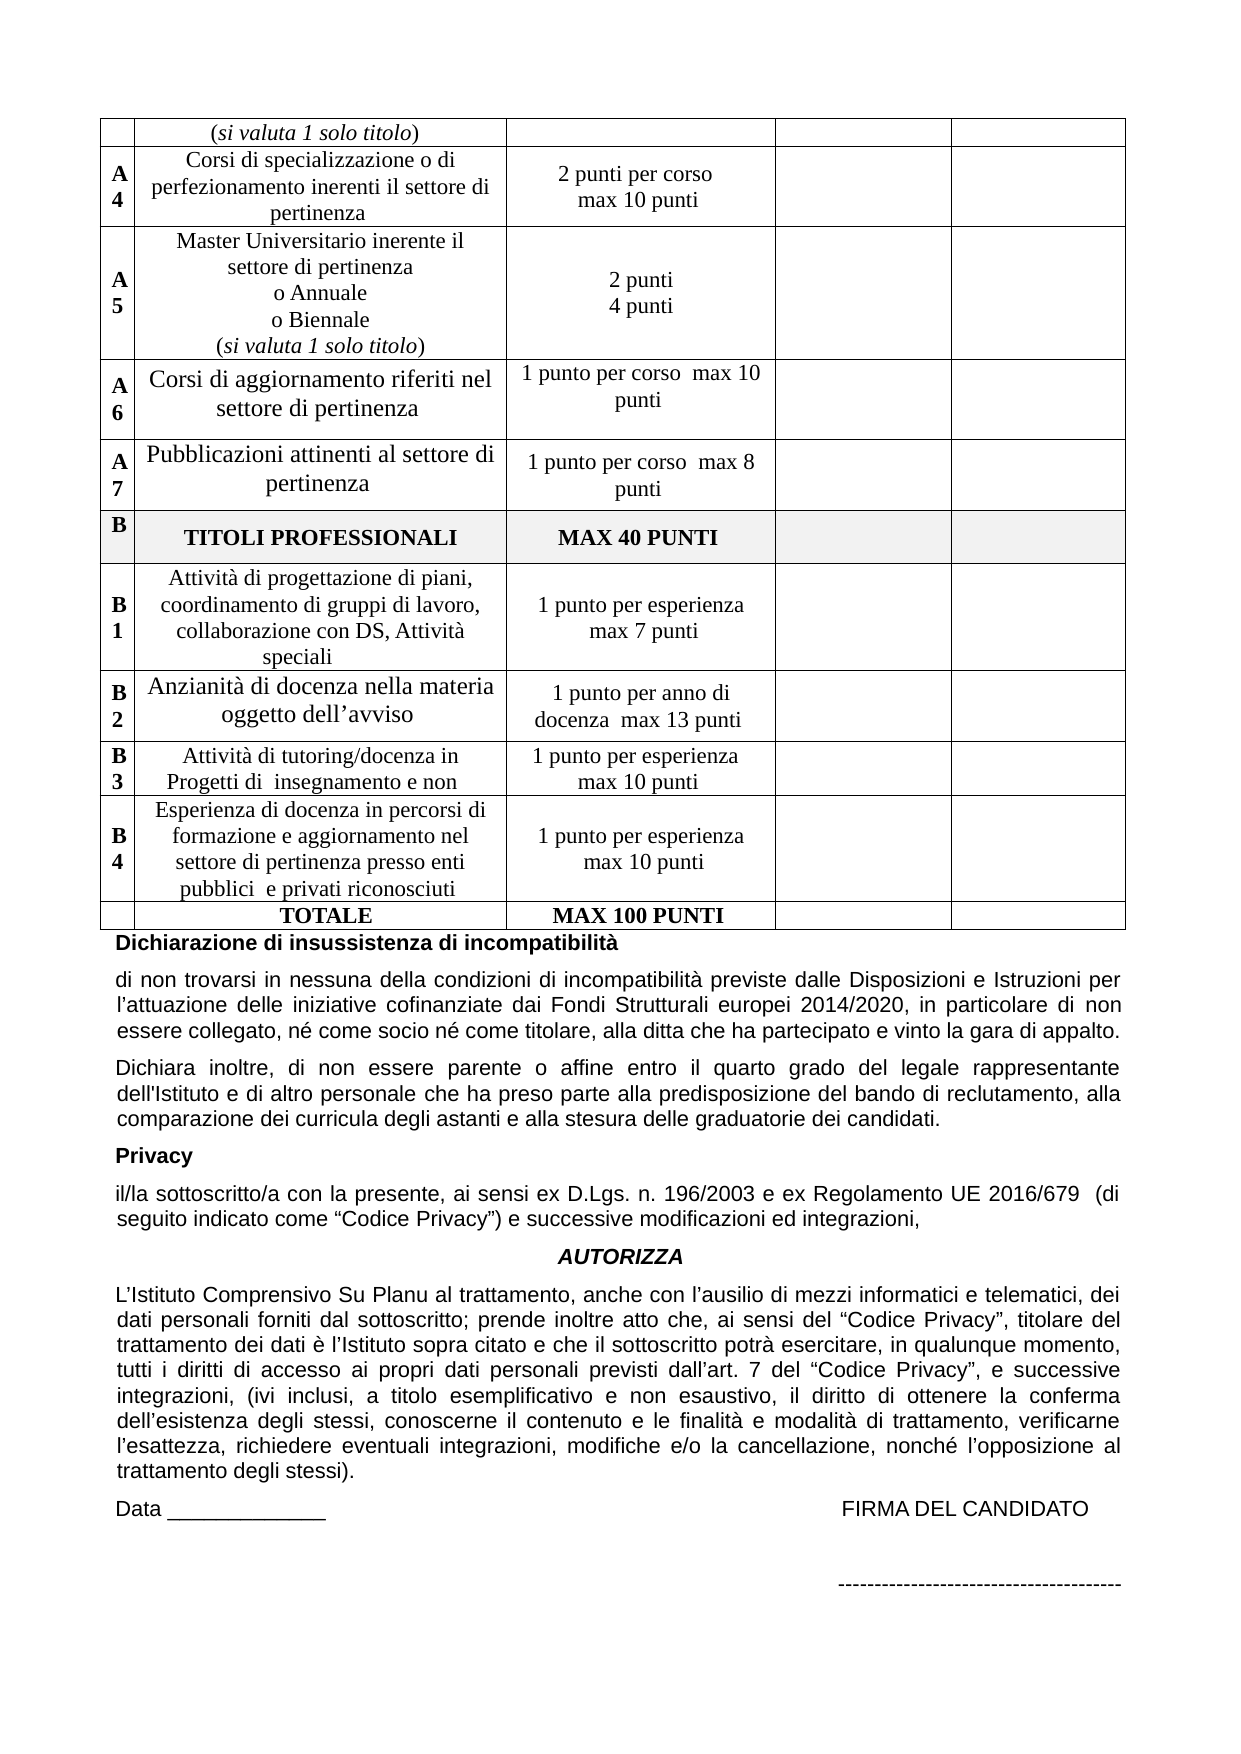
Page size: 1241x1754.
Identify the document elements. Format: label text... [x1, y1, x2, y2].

text L’Istituto Comprensivo Su Planu al trattamento, anche con l’ausilio di mezzi informatici e telematici, dei dati personali forniti dal sottoscritto; prende inoltre atto che, ai sensi del “Codice Privacy”, titolare del trattamento dei dati è l’Istituto sopra citato e che il sottoscritto potrà esercitare, in qualunque momento, tutti i diritti di accesso ai propri dati personali previsti dall’art. 7 del “Codice Privacy”, e successive integrazioni, (ivi inclusi, a titolo esemplificativo e non esaustivo, il diritto di ottenere la conferma dell’esistenza degli stessi, conoscerne il contenuto e le finalità e modalità di trattamento, verificarne l’esattezza, richiedere eventuali integrazioni, modifiche e/o la cancellazione, nonché l’opposizione al trattamento degli stessi). [115, 1282, 1122, 1483]
text AUTORIZZA [115, 1244, 1122, 1269]
table_cell MAX 100 PUNTI [507, 902, 775, 928]
table_cell [952, 147, 1125, 226]
table_cell [101, 902, 134, 928]
table_cell B [101, 511, 134, 563]
table_cell [507, 119, 775, 146]
table_cell [776, 227, 951, 358]
table_cell A5 [101, 227, 134, 358]
table_cell TOTALE [135, 902, 506, 928]
text Data _____________ FIRMA DEL CANDIDATO [115, 1496, 1122, 1521]
table_cell [776, 119, 951, 146]
table_cell [776, 796, 951, 901]
table_cell [776, 671, 951, 741]
table_cell B2 [101, 671, 134, 741]
table_cell A7 [101, 440, 134, 509]
text Privacy [115, 1143, 1122, 1169]
table_cell Corsi di specializzazione o di perfezionamento inerenti il settore di pertinenza [135, 147, 506, 226]
table_cell [952, 671, 1125, 741]
table_cell 2 punti per corso max 10 punti [507, 147, 775, 226]
table_cell [952, 360, 1125, 438]
text di non trovarsi in nessuna della condizioni di incompatibilità previste dalle Disposizioni e Istruzioni per l’attuazione delle iniziative cofinanziate dai Fondi Strutturali europei 2014/2020, in particolare di non essere collegato, né come socio né come titolare, alla ditta che ha partecipato e vinto la gara di appalto. [115, 967, 1122, 1043]
table_cell 1 punto per corso max 10 punti [507, 360, 775, 438]
table_cell Attività di tutoring/docenza in Progetti di insegnamento e non [135, 742, 506, 794]
table_cell [952, 564, 1125, 670]
table_cell [776, 440, 951, 509]
table_cell [952, 796, 1125, 901]
table_cell TITOLI PROFESSIONALI [135, 511, 506, 563]
table_cell [101, 119, 134, 146]
table_cell Pubblicazioni attinenti al settore di pertinenza [135, 440, 506, 509]
table_cell B3 [101, 742, 134, 794]
table_cell Corsi di aggiornamento riferiti nel settore di pertinenza [135, 360, 506, 438]
table_cell 1 punto per anno di docenza max 13 punti [507, 671, 775, 741]
table_cell 1 punto per esperienza max 10 punti [507, 742, 775, 794]
table_cell [952, 119, 1125, 146]
table_cell [776, 564, 951, 670]
table_cell [776, 511, 951, 563]
table_cell [952, 511, 1125, 563]
table_cell (si valuta 1 solo titolo) [135, 119, 506, 146]
table_cell Attività di progettazione di piani, coordinamento di gruppi di lavoro, collaborazione con DS, Attività speciali [135, 564, 506, 670]
table_cell A6 [101, 360, 134, 438]
table_cell [952, 742, 1125, 794]
table_cell [776, 360, 951, 438]
table_cell 2 punti 4 punti [507, 227, 775, 358]
text Dichiarazione di insussistenza di incompatibilità [115, 930, 1122, 955]
table_cell B4 [101, 796, 134, 901]
table_cell Anzianità di docenza nella materia oggetto dell’avviso [135, 671, 506, 741]
text --------------------------------------- [115, 1571, 1122, 1597]
table_cell 1 punto per esperienza max 10 punti [507, 796, 775, 901]
table_cell 1 punto per corso max 8 punti [507, 440, 775, 509]
text il/la sottoscritto/a con la presente, ai sensi ex D.Lgs. n. 196/2003 e ex Regolamento UE 2016/679 (di seguito indicato come “Codice Privacy”) e successive modificazioni ed integrazioni, [115, 1181, 1122, 1232]
table_cell MAX 40 PUNTI [507, 511, 775, 563]
table_cell A4 [101, 147, 134, 226]
table_cell [952, 227, 1125, 358]
table_cell [776, 147, 951, 226]
table_cell 1 punto per esperienza max 7 punti [507, 564, 775, 670]
table_cell [776, 902, 951, 928]
table_cell Esperienza di docenza in percorsi di formazione e aggiornamento nel settore di pertinenza presso enti pubblici e privati riconosciuti [135, 796, 506, 901]
table_cell Master Universitario inerente il settore di pertinenza o Annuale o Biennale (si valuta 1 solo titolo) [135, 227, 506, 358]
table_cell [952, 440, 1125, 509]
text Dichiara inoltre, di non essere parente o affine entro il quarto grado del legale rappresentante dell'Istituto e di altro personale che ha preso parte alla predisposizione del bando di reclutamento, alla comparazione dei curricula degli astanti e alla stesura delle graduatorie dei candidati. [115, 1055, 1122, 1131]
table_cell [952, 902, 1125, 928]
table_cell B1 [101, 564, 134, 670]
table_cell [776, 742, 951, 794]
